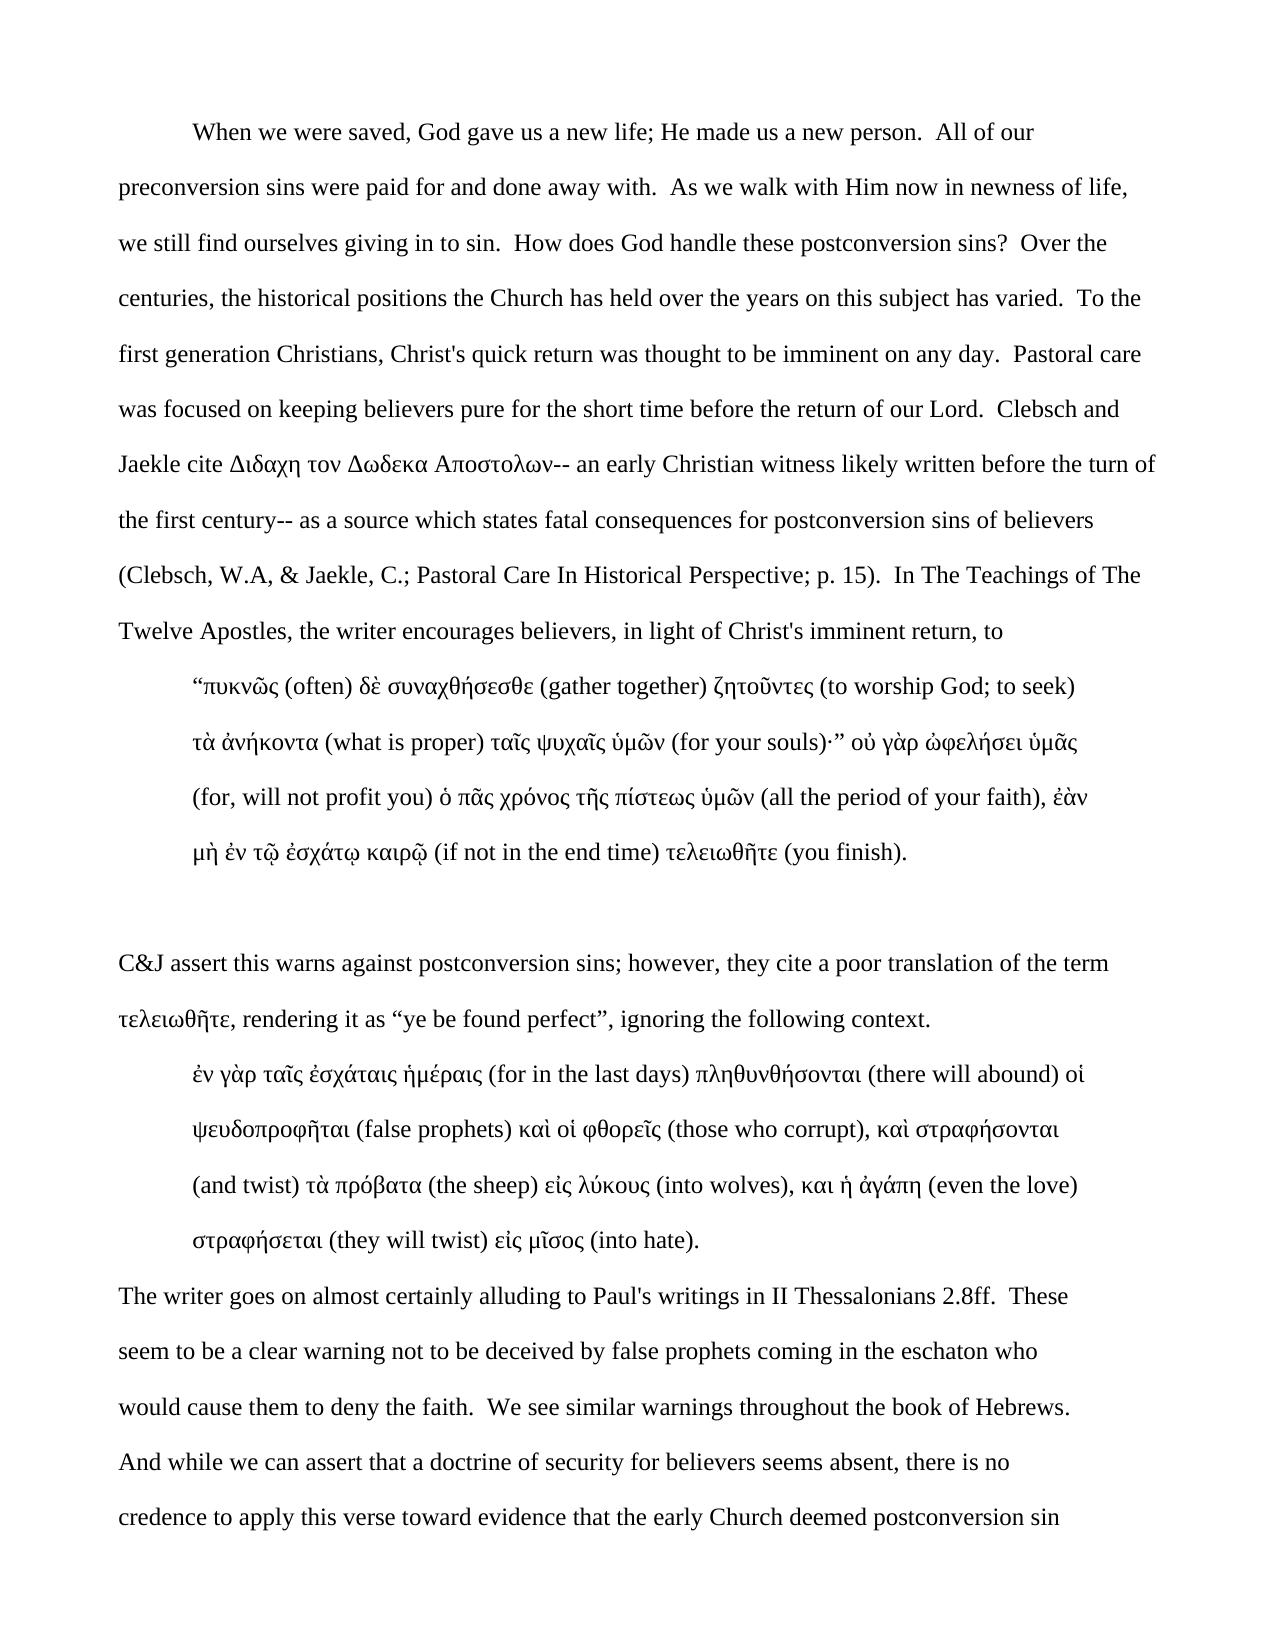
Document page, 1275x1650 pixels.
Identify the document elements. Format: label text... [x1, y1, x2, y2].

text C&J assert this warns against postconversion sins; however, they cite a poor translation of the term τελειωθῆτε, rendering it as “ye be found perfect”, ignoring the following context. [118, 949, 1157, 1032]
text When we were saved, God gave us a new life; He made us a new person. All of our preconversion sins were paid for and done away with. As we walk with Him now in newness of life, we still find ourselves giving in to sin. How does God handle these postconversion sins? Over the centuries, the historical positions the Church has held over the years on this subject has varied. To the first generation Christians, Christ's quick return was thought to be imminent on any day. Pastoral care was focused on keeping believers pure for the short time before the return of our Lord. Clebsch and Jaekle cite Διδαχη τον Δωδεκα Αποστολων-- an early Christian witness likely written before the turn of the first century-- as a source which states fatal consequences for postconversion sins of believers (Clebsch, W.A, & Jaekle, C.; Pastoral Care In Historical Perspective; p. 15). In The Teachings of The Twelve Apostles, the writer encourages believers, in light of Christ's imminent return, to [118, 118, 1157, 644]
text “πυκνῶς (often) δὲ συναχθήσεσθε (gather together) ζητοῦντες (to worship God; to seek) τὰ ἀνήκοντα (what is proper) ταῖς ψυχαῖς ὑμῶν (for your souls)·” οὐ γὰρ ὠφελήσει ὑμᾶς (for, will not profit you) ὁ πᾶς χρόνος τῆς πίστεως ὑμῶν (all the period of your faith), ἐὰν μὴ ἐν τῷ ἐσχάτῳ καιρῷ (if not in the end time) τελειωθῆτε (you finish). [192, 672, 1092, 866]
text The writer goes on almost certainly alluding to Paul's writings in II Thessalonians 2.8ff. These seem to be a clear warning not to be deceived by false prophets coming in the eschaton who would cause them to deny the faith. We see similar warnings throughout the book of Hebrews. And while we can assert that a doctrine of security for believers seems absent, there is no credence to apply this verse toward evidence that the early Church deemed postconversion sin [118, 1282, 1094, 1531]
text ἐν γὰρ ταῖς ἐσχάταις ἡμέραις (for in the last days) πληθυνθήσονται (there will abound) οἱ ψευδοπροφῆται (false prophets) καὶ οἱ φθορεῖς (those who corrupt), καὶ στραφήσονται (and twist) τὰ πρόβατα (the sheep) εἰς λύκους (into wolves), και ἡ ἀγάπη (even the love) στραφήσεται (they will twist) εἰς μῖσος (into hate). [192, 1060, 1094, 1254]
